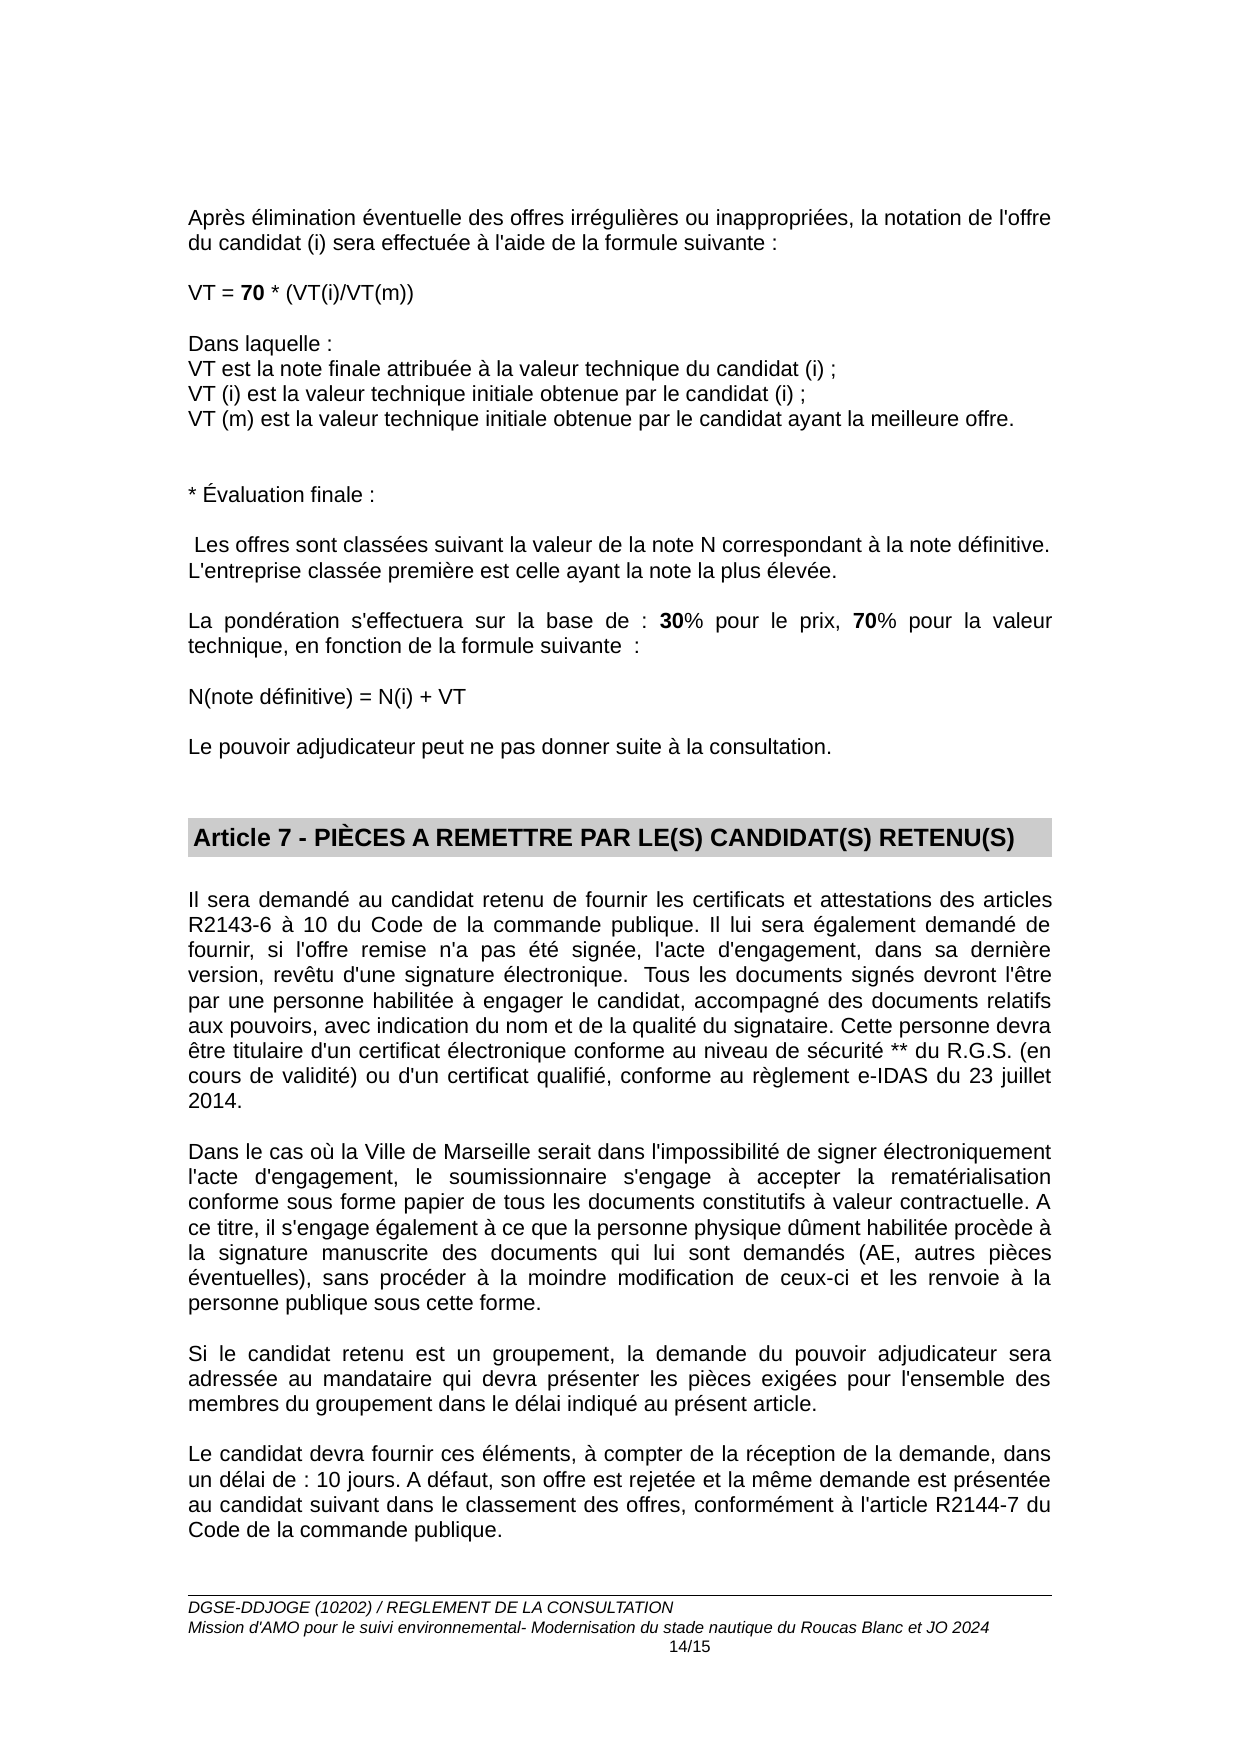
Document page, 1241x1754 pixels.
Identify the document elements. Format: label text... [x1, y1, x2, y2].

text Si le candidat retenu est un groupement, la demande du pouvoir adjudicateur sera adressée au mandataire qui devra présenter les pièces exigées pour l'ensemble des membres du groupement dans le délai indiqué au présent article. [188, 1340, 1052, 1416]
text Il sera demandé au candidat retenu de fournir les certificats et attestations des articles R2143-6 à 10 du Code de la commande publique. Il lui sera également demandé de fournir, si l'offre remise n'a pas été signée, l'acte d'engagement, dans sa dernière version, revêtu d'une signature électronique. Tous les documents signés devront l'être par une personne habilitée à engager le candidat, accompagné des documents relatifs aux pouvoirs, avec indication du nom et de la qualité du signataire. Cette personne devra être titulaire d'un certificat électronique conforme au niveau de sécurité ** du R.G.S. (en cours de validité) ou d'un certificat qualifié, conforme au règlement e-IDAS du 23 juillet 2014. [188, 887, 1052, 1113]
text La pondération s'effectuera sur la base de : 30% pour le prix, 70% pour la valeur technique, en fonction de la formule suivante : [188, 608, 1052, 658]
text * Évaluation finale : [188, 482, 1052, 507]
text Le pouvoir adjudicateur peut ne pas donner suite à la consultation. [188, 734, 1052, 759]
text Le candidat devra fournir ces éléments, à compter de la réception de la demande, dans un délai de : 10 jours. A défaut, son offre est rejetée et la même demande est présentée au candidat suivant dans le classement des offres, conformément à l'article R2144-7 du Code de la commande publique. [188, 1441, 1052, 1542]
text Les offres sont classées suivant la valeur de la note N correspondant à la note définitive. L'entreprise classée première est celle ayant la note la plus élevée. [188, 532, 1052, 583]
text Dans laquelle : [188, 331, 1052, 356]
text Dans le cas où la Ville de Marseille serait dans l'impossibilité de signer électroniquement l'acte d'engagement, le soumissionnaire s'engage à accepter la rematérialisation conforme sous forme papier de tous les documents constitutifs à valeur contractuelle. A ce titre, il s'engage également à ce que la personne physique dûment habilitée procède à la signature manuscrite des documents qui lui sont demandés (AE, autres pièces éventuelles), sans procéder à la moindre modification de ceux-ci et les renvoie à la personne publique sous cette forme. [188, 1139, 1052, 1315]
text VT (i) est la valeur technique initiale obtenue par le candidat (i) ; [188, 381, 1052, 406]
text VT = 70 * (VT(i)/VT(m)) [188, 280, 1052, 305]
text VT est la note finale attribuée à la valeur technique du candidat (i) ; [188, 356, 1052, 381]
text N(note définitive) = N(i) + VT [188, 683, 1052, 709]
text Après élimination éventuelle des offres irrégulières ou inappropriées, la notation de l'offre du candidat (i) sera effectuée à l'aide de la formule suivante : [188, 204, 1052, 255]
text VT (m) est la valeur technique initiale obtenue par le candidat ayant la meilleure offre. [188, 406, 1052, 431]
subtitle PIÈCES A REMETTRE PAR LE(S) CANDIDAT(S) RETENU(S) [190, 821, 1050, 855]
